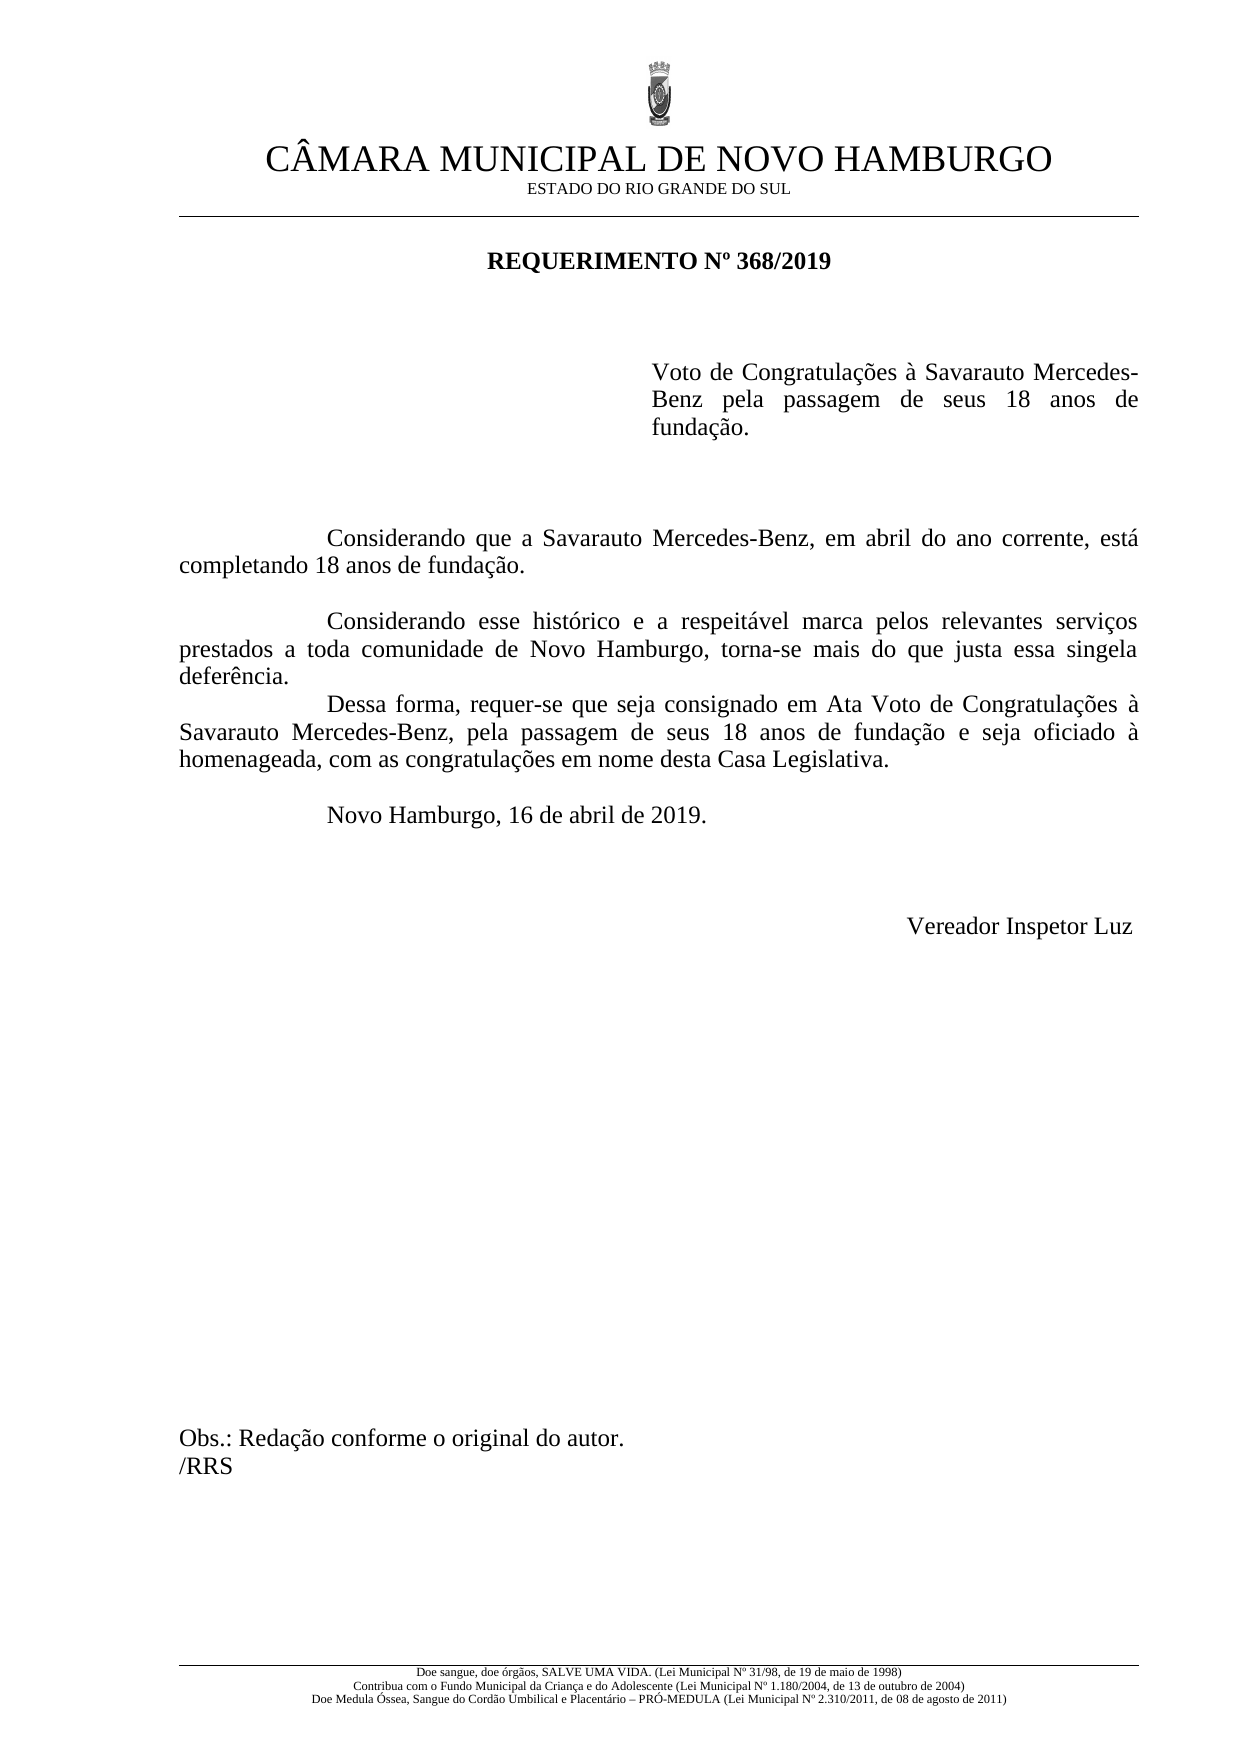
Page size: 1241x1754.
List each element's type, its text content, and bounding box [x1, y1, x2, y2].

text Obs.: Redação conforme o original do autor. [179, 1424, 1139, 1452]
text Considerando que a Savarauto Mercedes-Benz, em abril do ano corrente, está completando 18 anos de fundação. [179, 524, 1139, 579]
text REQUERIMENTO Nº 368/2019 [179, 247, 1139, 274]
text Novo Hamburgo, 16 de abril de 2019. [179, 801, 1139, 829]
text /RRS [179, 1452, 1139, 1480]
text Dessa forma, requer-se que seja consignado em Ata Voto de Congratulações à Savarauto Mercedes-Benz, pela passagem de seus 18 anos de fundação e seja oficiado à homenageada, com as congratulações em nome desta Casa Legislativa. [179, 690, 1139, 773]
text Considerando esse histórico e a respeitável marca pelos relevantes serviços prestados a toda comunidade de Novo Hamburgo, torna-se mais do que justa essa singela deferência. [179, 607, 1139, 690]
text Vereador Inspetor Luz [179, 912, 1139, 939]
text Voto de Congratulações à Savarauto Mercedes-Benz pela passagem de seus 18 anos de fundação. [651, 358, 1139, 441]
